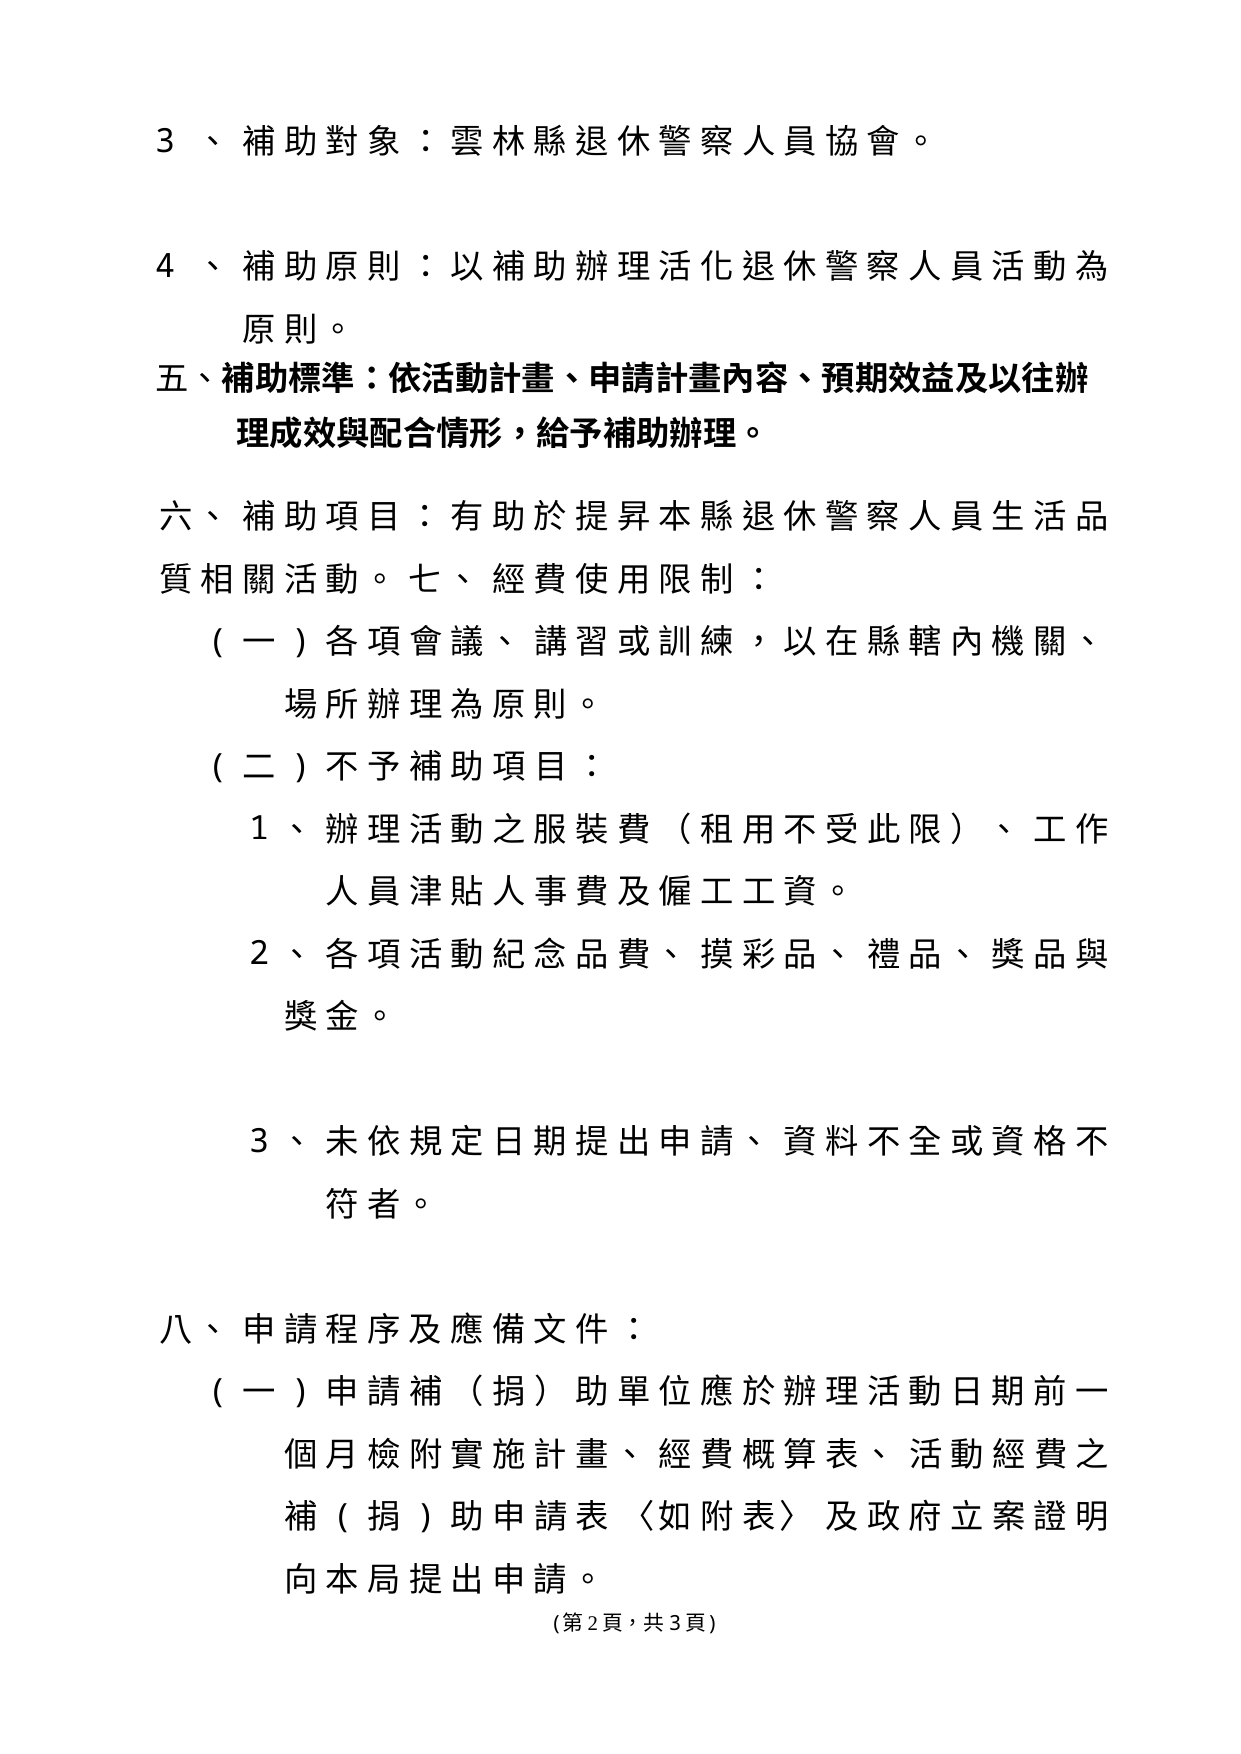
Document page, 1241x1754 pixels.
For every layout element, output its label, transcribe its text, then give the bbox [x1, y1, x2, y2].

text 3、未依規定日期提出申請、資料不全或資格不符者。 [234, 1097, 1113, 1222]
text (二)不予補助項目： [180, 722, 1113, 785]
list 補助對象：雲林縣退休警察人員協會。 [155, 97, 1113, 160]
text 2、各項活動紀念品費、摸彩品、禮品、獎品與獎金。 [231, 910, 1113, 1035]
text (一)申請補（捐）助單位應於辦理活動日期前一個月檢附實施計畫、經費概算表、活動經費之補(捐)助申請表〈如附表〉及政府立案證明向本局提出申請。 [180, 1347, 1113, 1597]
list 補助原則：以補助辦理活化退休警察人員活動為原則。 [155, 222, 1113, 347]
text 六、補助項目：有助於提昇本縣退休警察人員生活品質相關活動。七、經費使用限制： [155, 472, 1113, 597]
text 五、補助標準：依活動計畫、申請計畫內容、預期效益及以往辦理成效與配合情形，給予補助辦理。 [155, 347, 1113, 456]
text 1、辦理活動之服裝費（租用不受此限）、工作人員津貼人事費及僱工工資。 [231, 785, 1113, 910]
text 八、申請程序及應備文件： [155, 1285, 1113, 1347]
text (一)各項會議、講習或訓練，以在縣轄內機關、場所辦理為原則。 [180, 597, 1113, 722]
